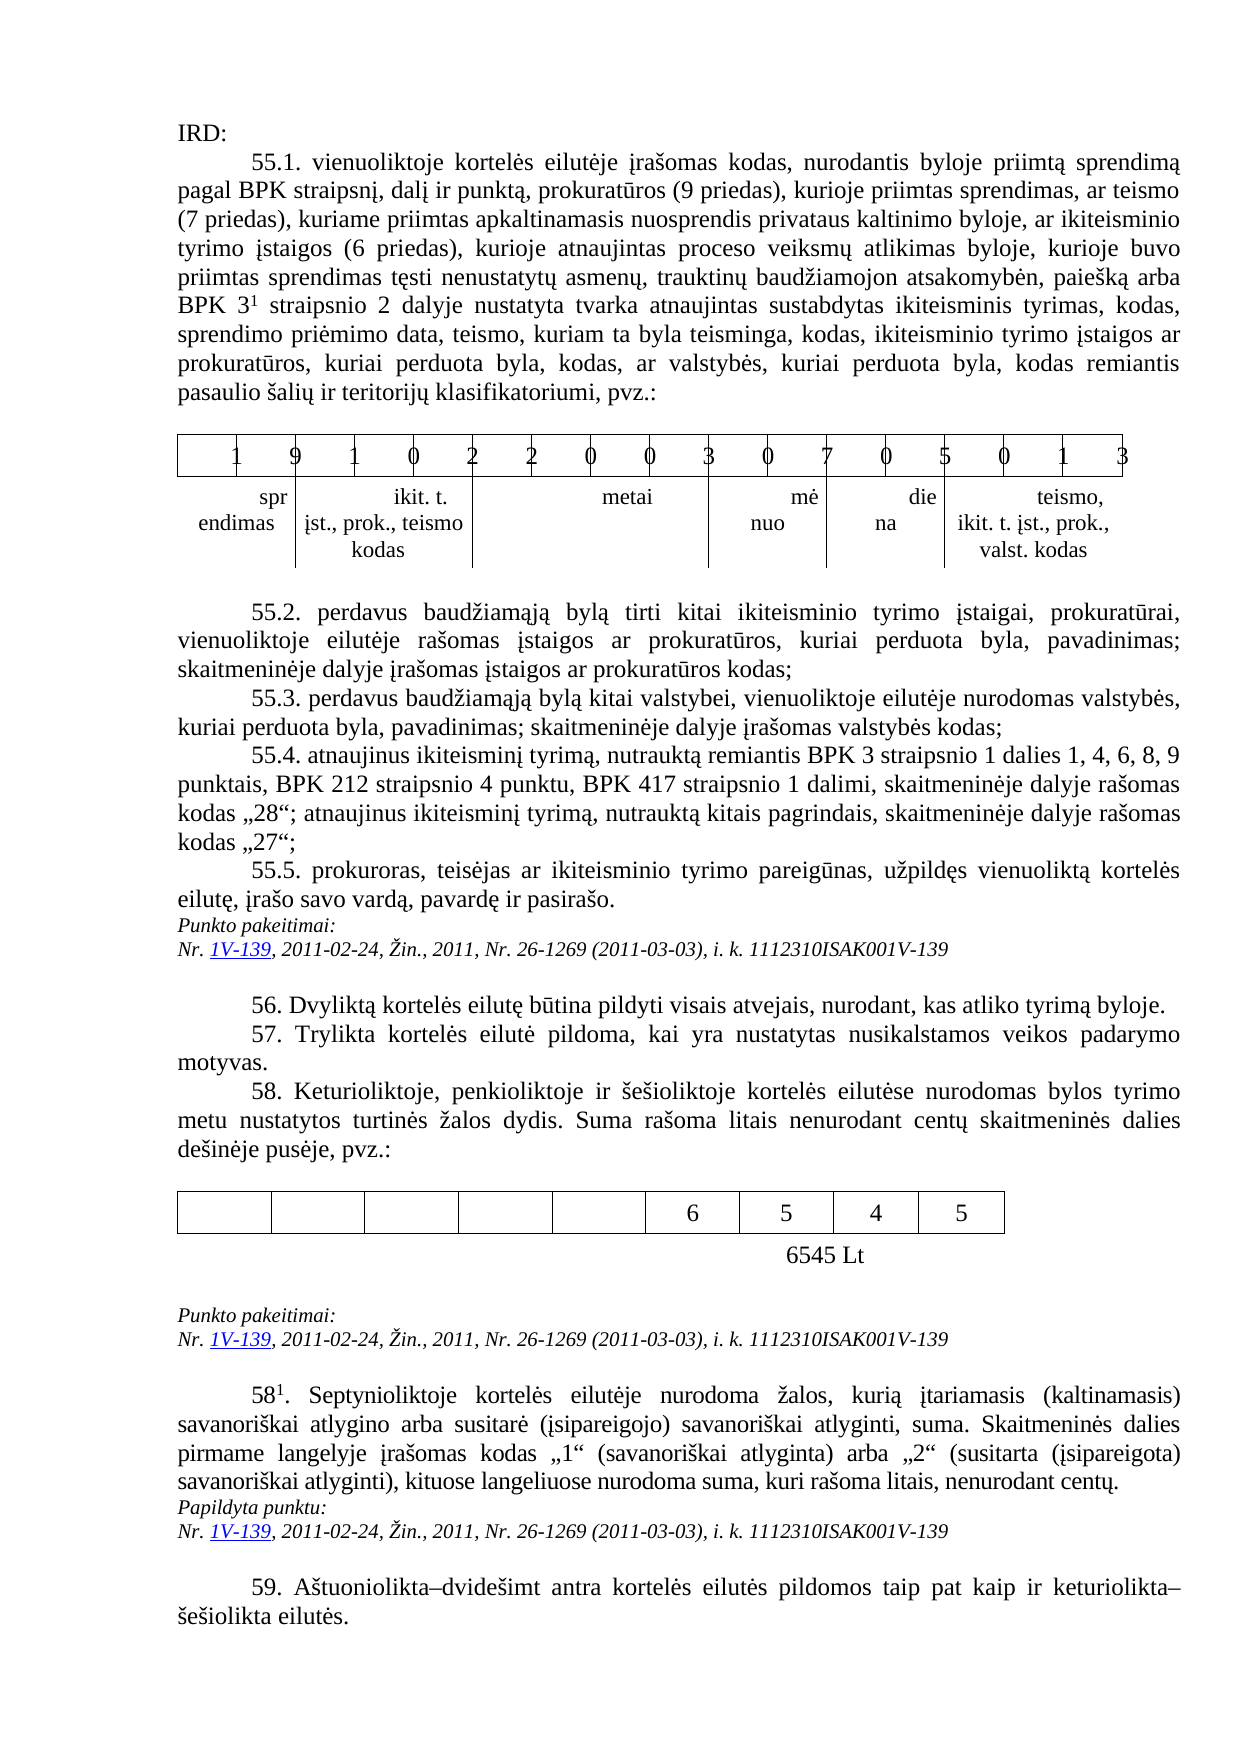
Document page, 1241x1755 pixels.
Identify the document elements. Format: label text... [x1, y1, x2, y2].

table_header 1 [1004, 435, 1062, 476]
table_cell [552, 1234, 646, 1274]
table_cell metai [473, 477, 708, 568]
table_header 0 [827, 435, 885, 476]
table_header 0 [532, 435, 590, 476]
table_cell [177, 1234, 271, 1274]
text Punkto pakeitimai: [177, 913, 1181, 937]
table_header [459, 1192, 552, 1233]
table_header 7 [768, 435, 826, 476]
table_header 1 [178, 435, 236, 476]
table_header 4 [834, 1192, 918, 1233]
table_header 9 [237, 435, 295, 476]
table_header 3 [650, 435, 708, 476]
text Nr. 1V-139, 2011-02-24, Žin., 2011, Nr. 26-1269 (2011-03-03), i. k. 1112310ISAK001V-139 [177, 1327, 1181, 1351]
table_cell [271, 1234, 365, 1274]
table_header 5 [886, 435, 944, 476]
table_header 2 [473, 435, 531, 476]
table_header 2 [414, 435, 472, 476]
text 57. Trylikta kortelės eilutė pildoma, kai yra nustatytas nusikalstamos veikos padarymo motyvas. [177, 1019, 1181, 1076]
text 59. Aštuoniolikta–dvidešimt antra kortelės eilutės pildomos taip pat kaip ir keturiolikta–šešiolikta eilutės. [177, 1572, 1181, 1629]
table_cell [365, 1234, 458, 1274]
text IRD: [177, 118, 1181, 147]
table_header 5 [919, 1192, 1004, 1233]
table_header 0 [591, 435, 649, 476]
table_cell [459, 1234, 552, 1274]
table_header 5 [740, 1192, 833, 1233]
table_header [272, 1192, 364, 1233]
table_cell 6545 Lt [646, 1234, 1004, 1274]
table_cell diena [827, 477, 944, 568]
table_header 0 [945, 435, 1003, 476]
table_cell sprendimas [177, 477, 295, 568]
text 55.2. perdavus baudžiamąją bylą tirti kitai ikiteisminio tyrimo įstaigai, prokuratūrai, vienuoliktoje eilutėje rašomas įstaigos ar prokuratūros, kuriai perduota byla, pavadinimas; skaitmeninėje dalyje įrašomas įstaigos ar prokuratūros kodas; [177, 597, 1181, 683]
table_header [178, 1192, 271, 1233]
text 55.5. prokuroras, teisėjas ar ikiteisminio tyrimo pareigūnas, užpildęs vienuoliktą kortelės eilutę, įrašo savo vardą, pavardę ir pasirašo. [177, 856, 1181, 913]
table_cell mėnuo [709, 477, 826, 568]
table_cell teismo, ikit. t. įst., prok., valst. kodas [945, 477, 1122, 568]
table_header 0 [709, 435, 767, 476]
table_header 1 [296, 435, 354, 476]
text 55.1. vienuoliktoje kortelės eilutėje įrašomas kodas, nurodantis byloje priimtą sprendimą pagal BPK straipsnį, dalį ir punktą, prokuratūros (9 priedas), kurioje priimtas sprendimas, ar teismo (7 priedas), kuriame priimtas apkaltinamasis nuosprendis privataus kaltinimo byloje, ar ikiteisminio tyrimo įstaigos (6 priedas), kurioje atnaujintas proceso veiksmų atlikimas byloje, kurioje buvo priimtas sprendimas tęsti nenustatytų asmenų, trauktinų baudžiamojon atsakomybėn, paiešką arba BPK 31 straipsnio 2 dalyje nustatyta tvarka atnaujintas sustabdytas ikiteisminis tyrimas, kodas, sprendimo priėmimo data, teismo, kuriam ta byla teisminga, kodas, ikiteisminio tyrimo įstaigos ar prokuratūros, kuriai perduota byla, kodas, ar valstybės, kuriai perduota byla, kodas remiantis pasaulio šalių ir teritorijų klasifikatoriumi, pvz.: [177, 147, 1181, 406]
text 56. Dvyliktą kortelės eilutę būtina pildyti visais atvejais, nurodant, kas atliko tyrimą byloje. [177, 990, 1181, 1019]
text Nr. 1V-139, 2011-02-24, Žin., 2011, Nr. 26-1269 (2011-03-03), i. k. 1112310ISAK001V-139 [177, 1519, 1181, 1543]
table_cell ikit. t. įst., prok., teismo kodas [296, 477, 472, 568]
text Punkto pakeitimai: [177, 1303, 1181, 1327]
table_header [553, 1192, 645, 1233]
text Nr. 1V-139, 2011-02-24, Žin., 2011, Nr. 26-1269 (2011-03-03), i. k. 1112310ISAK001V-139 [177, 937, 1181, 961]
text Papildyta punktu: [177, 1495, 1181, 1519]
table_header 6 [646, 1192, 739, 1233]
table_header 0 [355, 435, 413, 476]
text 55.3. perdavus baudžiamąją bylą kitai valstybei, vienuoliktoje eilutėje nurodomas valstybės, kuriai perduota byla, pavadinimas; skaitmeninėje dalyje įrašomas valstybės kodas; [177, 683, 1181, 741]
text 581. Septynioliktoje kortelės eilutėje nurodoma žalos, kurią įtariamasis (kaltinamasis) savanoriškai atlygino arba susitarė (įsipareigojo) savanoriškai atlyginti, suma. Skaitmeninės dalies pirmame langelyje įrašomas kodas „1“ (savanoriškai atlyginta) arba „2“ (susitarta (įsipareigota) savanoriškai atlyginti), kituose langeliuose nurodoma suma, kuri rašoma litais, nenurodant centų. [177, 1380, 1181, 1495]
text 58. Keturioliktoje, penkioliktoje ir šešioliktoje kortelės eilutėse nurodomas bylos tyrimo metu nustatytos turtinės žalos dydis. Suma rašoma litais nenurodant centų skaitmeninės dalies dešinėje pusėje, pvz.: [177, 1076, 1181, 1162]
text 55.4. atnaujinus ikiteisminį tyrimą, nutrauktą remiantis BPK 3 straipsnio 1 dalies 1, 4, 6, 8, 9 punktais, BPK 212 straipsnio 4 punktu, BPK 417 straipsnio 1 dalimi, skaitmeninėje dalyje rašomas kodas „28“; atnaujinus ikiteisminį tyrimą, nutrauktą kitais pagrindais, skaitmeninėje dalyje rašomas kodas „27“; [177, 741, 1181, 856]
table_header [365, 1192, 458, 1233]
table_header 3 [1063, 435, 1122, 476]
